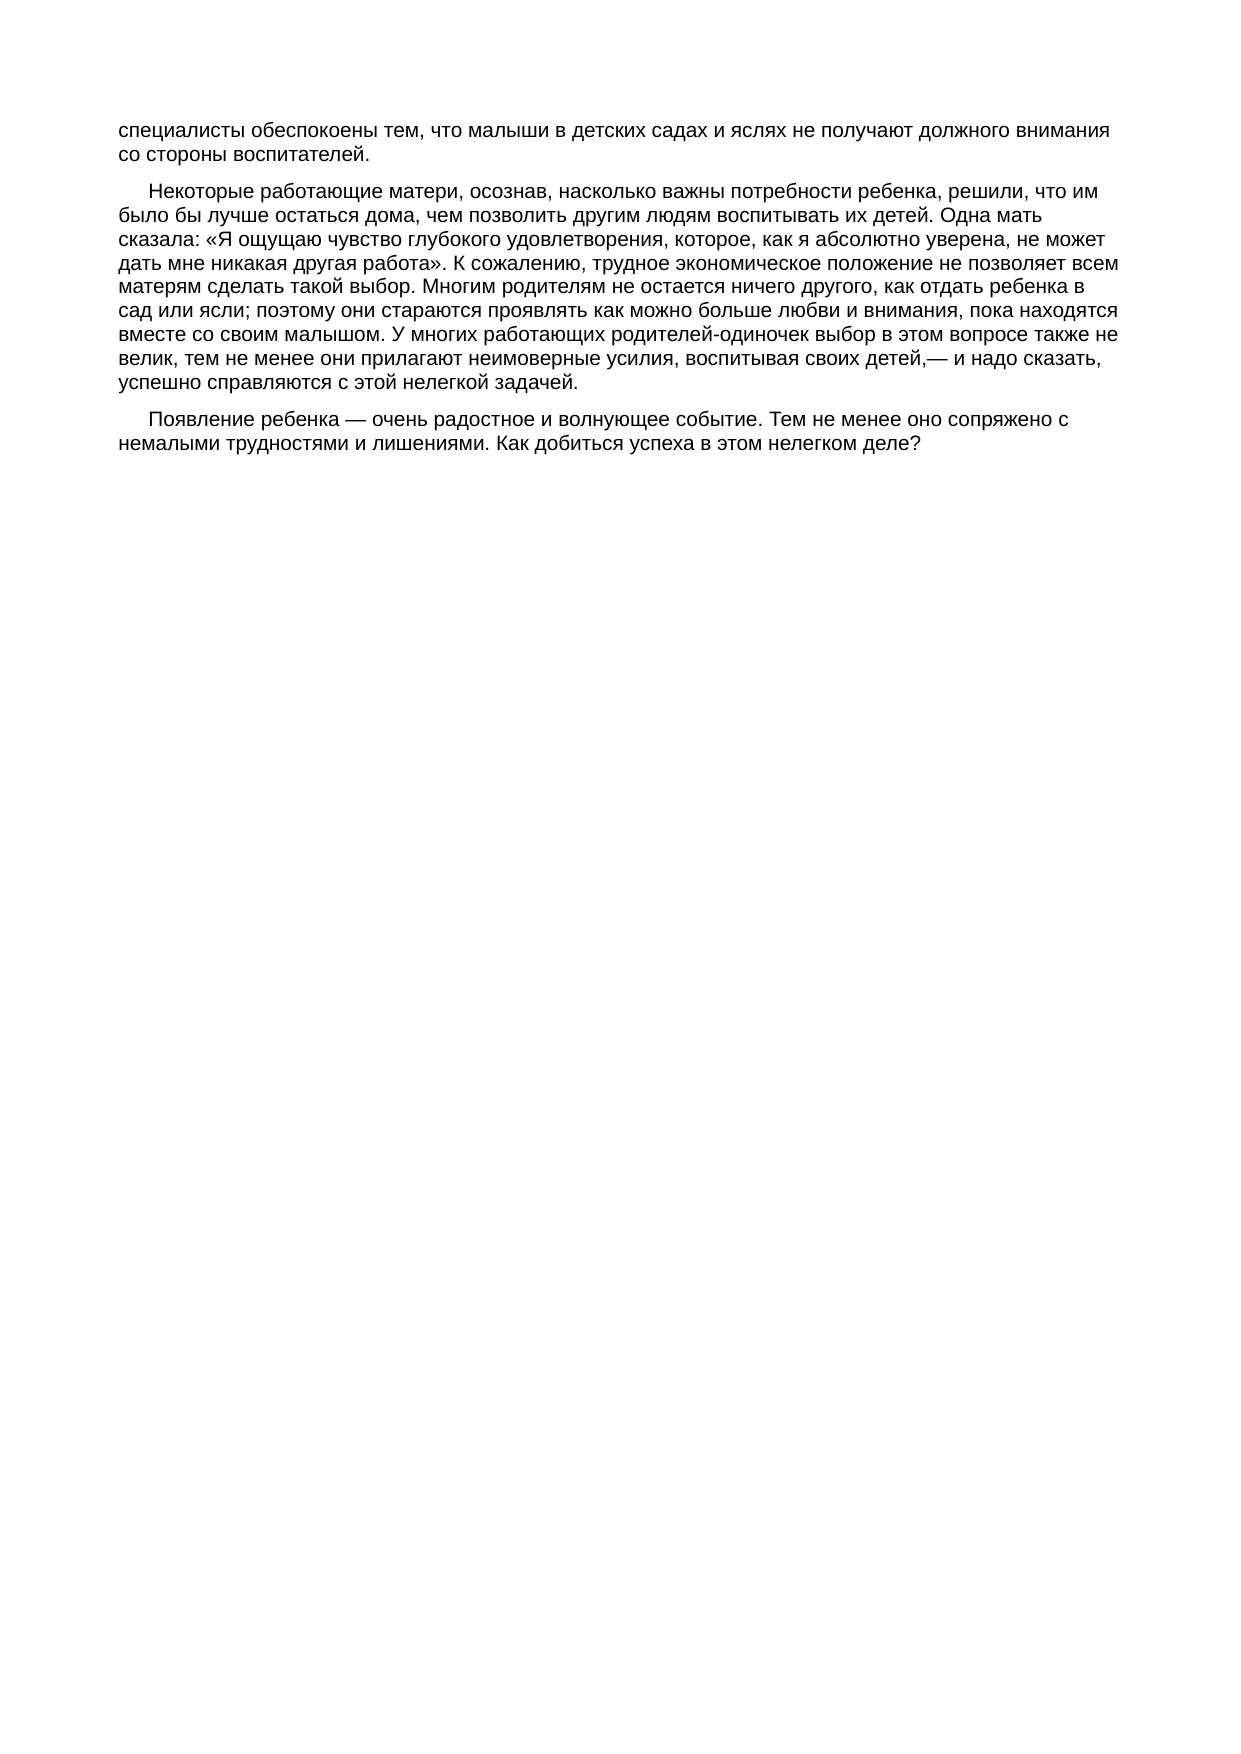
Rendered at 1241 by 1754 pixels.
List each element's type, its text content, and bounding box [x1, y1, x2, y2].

text Появление ребенка — очень радостное и волнующее событие. Тем не менее оно сопряжено с немалыми трудностями и лишениями. Как добиться успеха в этом нелегком деле? [118, 407, 1122, 454]
text специалисты обеспокоены тем, что малыши в детских садах и яслях не получают должного внимания со стороны воспитателей. [118, 118, 1122, 166]
text Некоторые работающие матери, осознав, насколько важны потребности ребенка, решили, что им было бы лучше остаться дома, чем позволить другим людям воспитывать их детей. Одна мать сказала: «Я ощущаю чувство глубокого удовлетворения, которое, как я абсолютно уверена, не может дать мне никакая другая работа». К сожалению, трудное экономическое положение не позволяет всем матерям сделать такой выбор. Многим родителям не остается ничего другого, как отдать ребенка в сад или ясли; поэтому они стараются проявлять как можно больше любви и внимания, пока находятся вместе со своим малышом. У многих работающих родителей-одиночек выбор в этом вопросе также не велик, тем не менее они прилагают неимоверные усилия, воспитывая своих детей,— и надо сказать, успешно справляются с этой нелегкой задачей. [118, 178, 1122, 394]
